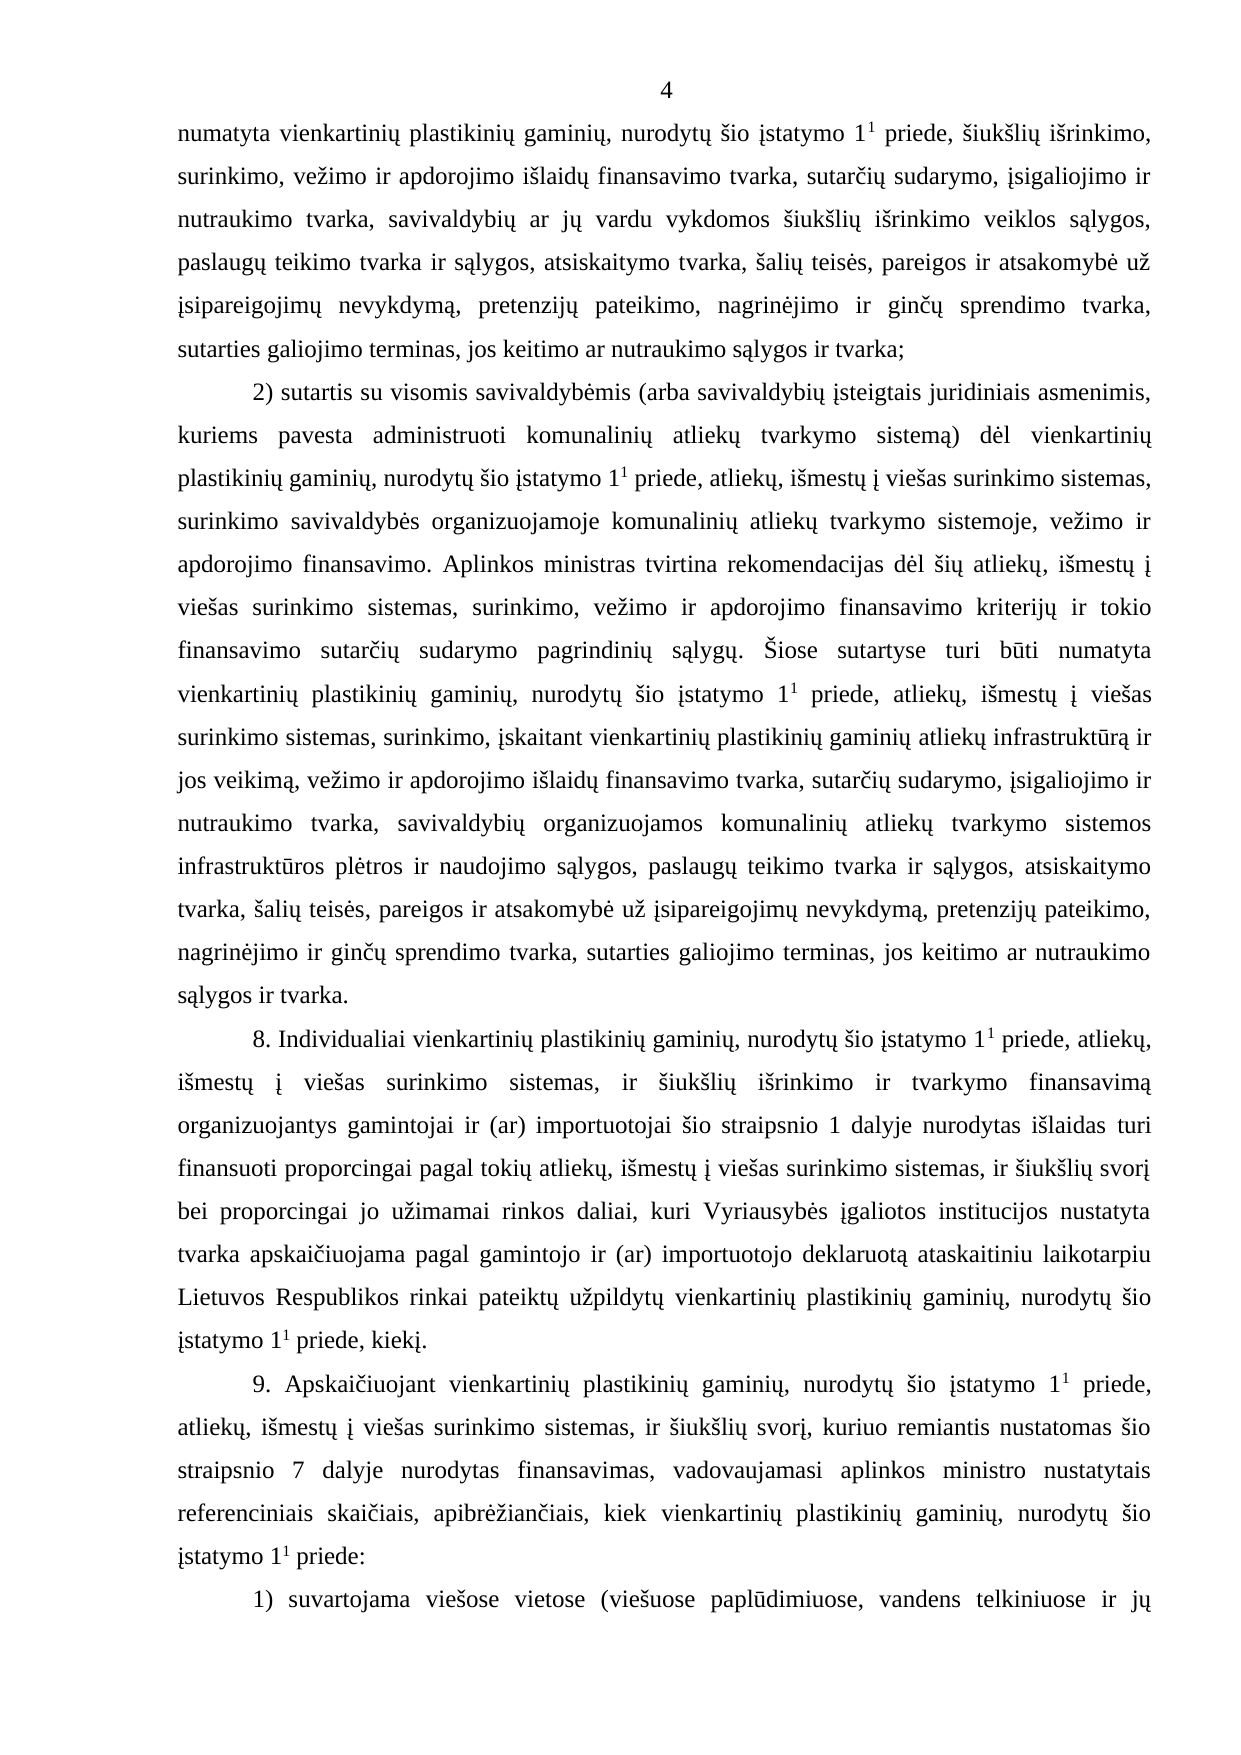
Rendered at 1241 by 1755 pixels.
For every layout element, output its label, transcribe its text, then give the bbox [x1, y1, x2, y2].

text 9. Apskaičiuojant vienkartinių plastikinių gaminių, nurodytų šio įstatymo 11 priede, atliekų, išmestų į viešas surinkimo sistemas, ir šiukšlių svorį, kuriuo remiantis nustatomas šio straipsnio 7 dalyje nurodytas finansavimas, vadovaujamasi aplinkos ministro nustatytais referenciniais skaičiais, apibrėžiančiais, kiek vienkartinių plastikinių gaminių, nurodytų šio įstatymo 11 priede: [177, 1369, 1152, 1570]
text 8. Individualiai vienkartinių plastikinių gaminių, nurodytų šio įstatymo 11 priede, atliekų, išmestų į viešas surinkimo sistemas, ir šiukšlių išrinkimo ir tvarkymo finansavimą organizuojantys gamintojai ir (ar) importuotojai šio straipsnio 1 dalyje nurodytas išlaidas turi finansuoti proporcingai pagal tokių atliekų, išmestų į viešas surinkimo sistemas, ir šiukšlių svorį bei proporcingai jo užimamai rinkos daliai, kuri Vyriausybės įgaliotos institucijos nustatyta tvarka apskaičiuojama pagal gamintojo ir (ar) importuotojo deklaruotą ataskaitiniu laikotarpiu Lietuvos Respublikos rinkai pateiktų užpildytų vienkartinių plastikinių gaminių, nurodytų šio įstatymo 11 priede, kiekį. [177, 1024, 1152, 1354]
text numatyta vienkartinių plastikinių gaminių, nurodytų šio įstatymo 11 priede, šiukšlių išrinkimo, surinkimo, vežimo ir apdorojimo išlaidų finansavimo tvarka, sutarčių sudarymo, įsigaliojimo ir nutraukimo tvarka, savivaldybių ar jų vardu vykdomos šiukšlių išrinkimo veiklos sąlygos, paslaugų teikimo tvarka ir sąlygos, atsiskaitymo tvarka, šalių teisės, pareigos ir atsakomybė už įsipareigojimų nevykdymą, pretenzijų pateikimo, nagrinėjimo ir ginčų sprendimo tvarka, sutarties galiojimo terminas, jos keitimo ar nutraukimo sąlygos ir tvarka; [177, 118, 1152, 362]
text 1) suvartojama viešose vietose (viešuose paplūdimiuose, vandens telkiniuose ir jų [177, 1584, 1152, 1613]
text 2) sutartis su visomis savivaldybėmis (arba savivaldybių įsteigtais juridiniais asmenimis, kuriems pavesta administruoti komunalinių atliekų tvarkymo sistemą) dėl vienkartinių plastikinių gaminių, nurodytų šio įstatymo 11 priede, atliekų, išmestų į viešas surinkimo sistemas, surinkimo savivaldybės organizuojamoje komunalinių atliekų tvarkymo sistemoje, vežimo ir apdorojimo finansavimo. Aplinkos ministras tvirtina rekomendacijas dėl šių atliekų, išmestų į viešas surinkimo sistemas, surinkimo, vežimo ir apdorojimo finansavimo kriterijų ir tokio finansavimo sutarčių sudarymo pagrindinių sąlygų. Šiose sutartyse turi būti numatyta vienkartinių plastikinių gaminių, nurodytų šio įstatymo 11 priede, atliekų, išmestų į viešas surinkimo sistemas, surinkimo, įskaitant vienkartinių plastikinių gaminių atliekų infrastruktūrą ir jos veikimą, vežimo ir apdorojimo išlaidų finansavimo tvarka, sutarčių sudarymo, įsigaliojimo ir nutraukimo tvarka, savivaldybių organizuojamos komunalinių atliekų tvarkymo sistemos infrastruktūros plėtros ir naudojimo sąlygos, paslaugų teikimo tvarka ir sąlygos, atsiskaitymo tvarka, šalių teisės, pareigos ir atsakomybė už įsipareigojimų nevykdymą, pretenzijų pateikimo, nagrinėjimo ir ginčų sprendimo tvarka, sutarties galiojimo terminas, jos keitimo ar nutraukimo sąlygos ir tvarka. [177, 377, 1152, 1009]
